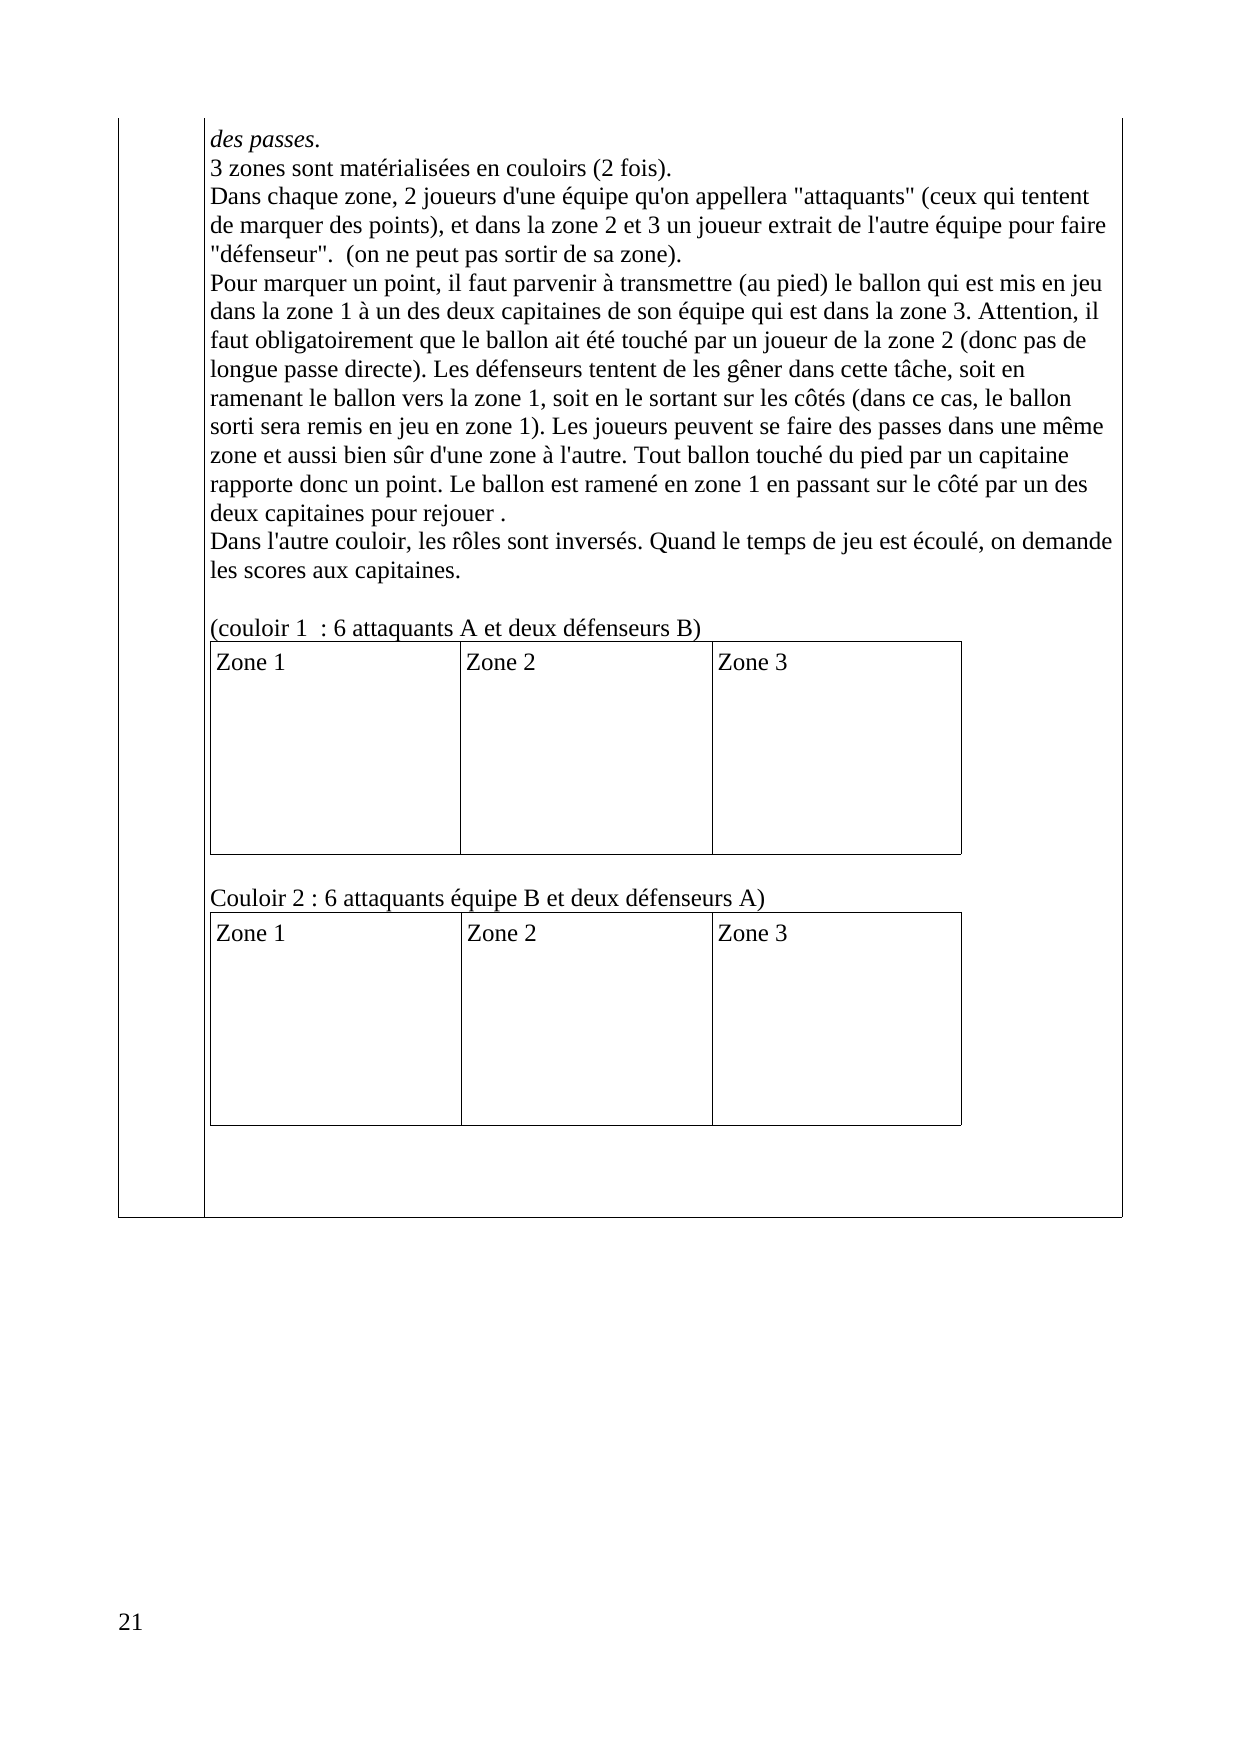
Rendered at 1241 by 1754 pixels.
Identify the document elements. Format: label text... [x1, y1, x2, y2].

table_cell [119, 118, 204, 1217]
table_header Zone 1 [211, 913, 461, 1125]
table_header Zone 2 [461, 642, 712, 854]
table_header Zone 3 [713, 642, 961, 854]
table_header Zone 3 [713, 913, 961, 1125]
table_header Zone 2 [462, 913, 712, 1125]
table_cell des passes. 3 zones sont matérialisées en couloirs (2 fois). Dans chaque zone, 2 joueurs d'une équipe qu'on appellera "attaquants" (ceux qui tentent de marquer des points), et dans la zone 2 et 3 un joueur extrait de l'autre équipe pour faire "défenseur". (on ne peut pas sortir de sa zone). Pour marquer un point, il faut parvenir à transmettre (au pied) le ballon qui est mis en jeu dans la zone 1 à un des deux capitaines de son équipe qui est dans la zone 3. Attention, il faut obligatoirement que le ballon ait été touché par un joueur de la zone 2 (donc pas de longue passe directe). Les défenseurs tentent de les gêner dans cette tâche, soit en ramenant le ballon vers la zone 1, soit en le sortant sur les côtés (dans ce cas, le ballon sorti sera remis en jeu en zone 1). Les joueurs peuvent se faire des passes dans une même zone et aussi bien sûr d'une zone à l'autre. Tout ballon touché du pied par un capitaine rapporte donc un point. Le ballon est ramené en zone 1 en passant sur le côté par un des deux capitaines pour rejouer . Dans l'autre couloir, les rôles sont inversés. Quand le temps de jeu est écoulé, on demande les scores aux capitaines. (couloir 1 : 6 attaquants A et deux défenseurs B) Couloir 2 : 6 attaquants équipe B et deux défenseurs A) [205, 118, 1122, 1217]
table_header Zone 1 [211, 642, 460, 854]
